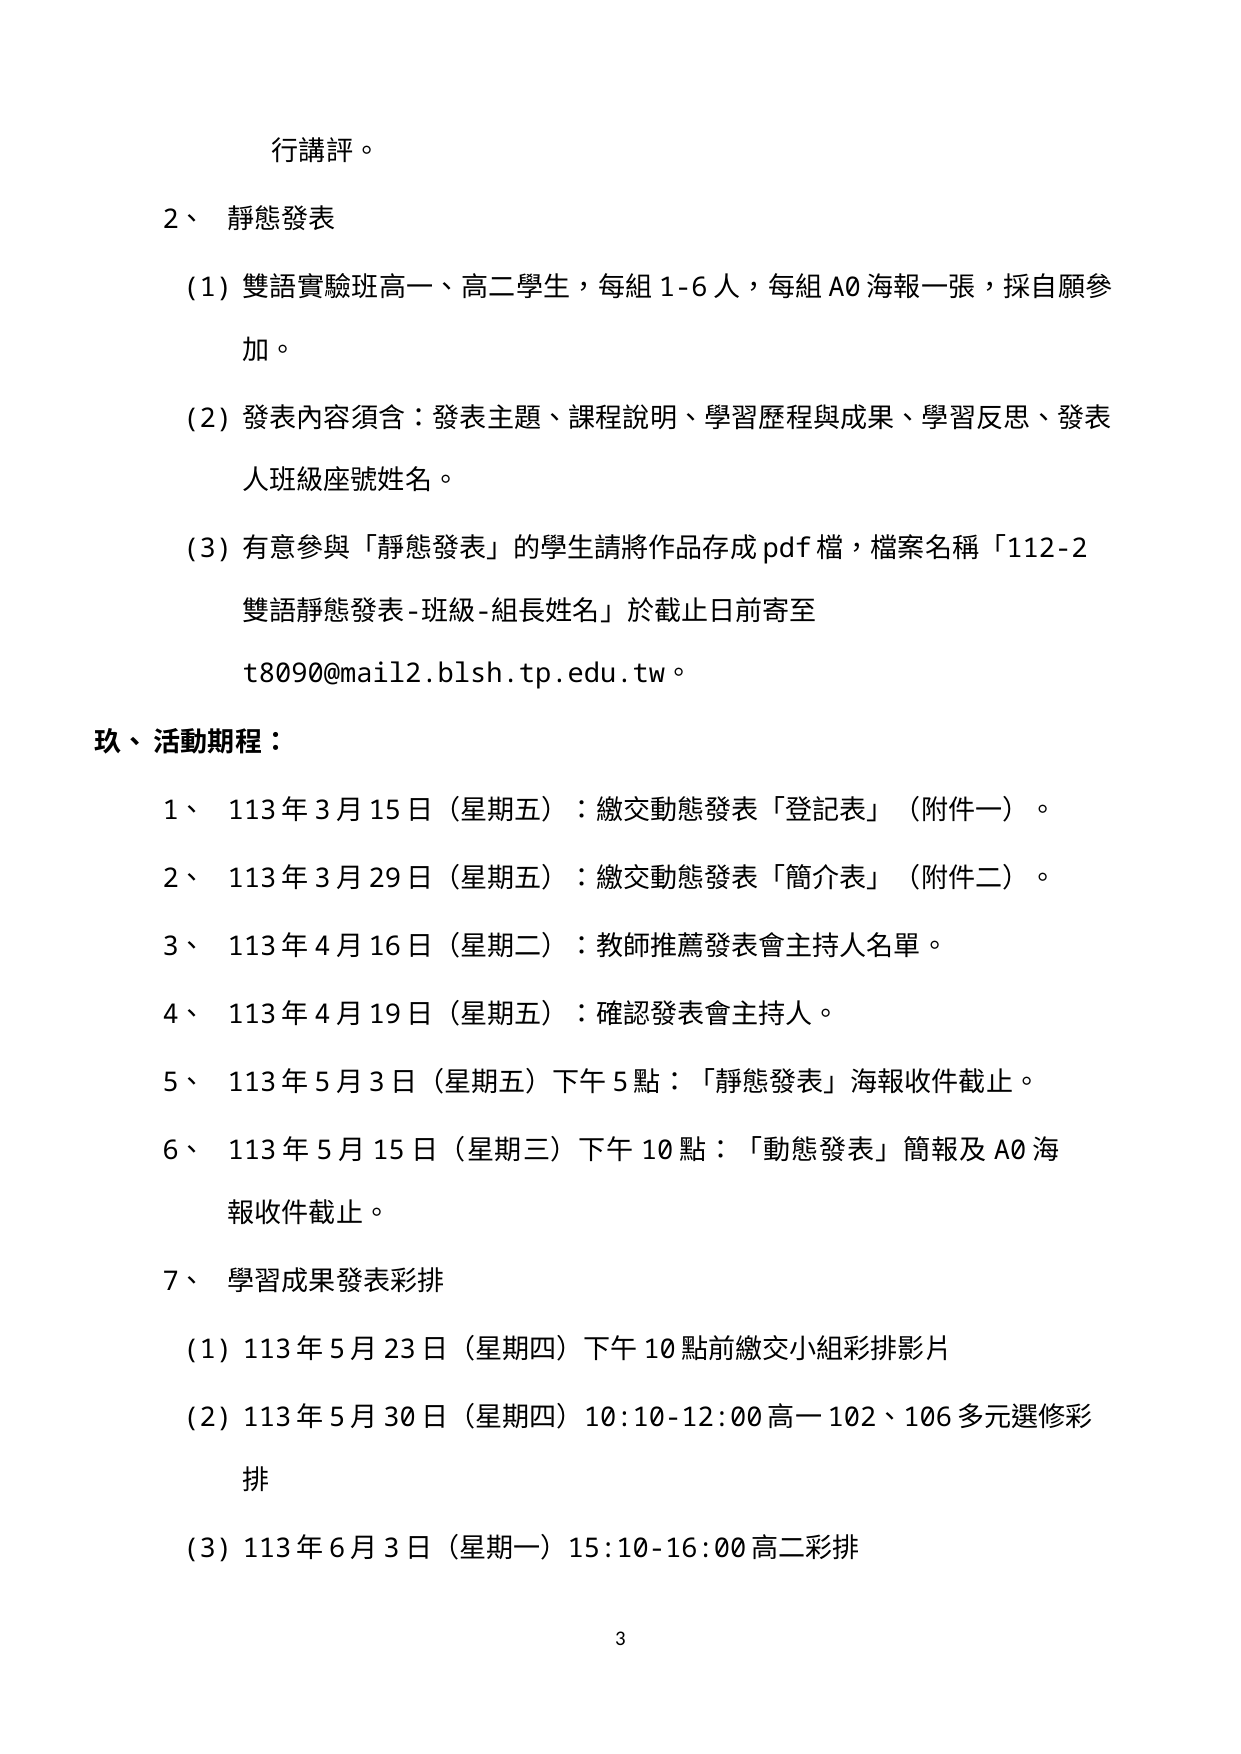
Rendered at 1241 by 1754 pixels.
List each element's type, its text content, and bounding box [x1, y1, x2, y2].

list 有意參與「靜態發表」的學生請將作品存成pdf檔，檔案名稱「112-2雙語靜態發表-班級-組長姓名」於截止日前寄至t8090@mail2.blsh.tp.edu.tw。 [183, 504, 1113, 692]
list 113年5月23日（星期四）下午10點前繳交小組彩排影片 [183, 1305, 1113, 1367]
list 113年4月19日（星期五）：確認發表會主持人。 [162, 970, 1060, 1032]
list 靜態發表 [162, 175, 1060, 237]
list 113年4月16日（星期二）：教師推薦發表會主持人名單。 [162, 902, 1060, 964]
list 113年5月3日（星期五）下午5點：「靜態發表」海報收件截止。 [162, 1038, 1060, 1101]
list 113年5月30日（星期四）10:10-12:00高一102、106多元選修彩排 [183, 1373, 1113, 1498]
list 行講評。 [242, 107, 1060, 169]
list 活動期程： [94, 697, 1060, 760]
list 113年3月15日（星期五）：繳交動態發表「登記表」（附件一）。 [162, 766, 1060, 828]
list 雙語實驗班高一、高二學生，每組1-6人，每組A0海報一張，採自願參加。 [183, 243, 1113, 368]
list 113年6月3日（星期一）15:10-16:00高二彩排 [183, 1504, 1113, 1566]
list 學習成果發表彩排 [162, 1237, 1060, 1299]
list 113年3月29日（星期五）：繳交動態發表「簡介表」（附件二）。 [162, 834, 1060, 896]
list 113年5月15日（星期三）下午10點：「動態發表」簡報及A0海報收件截止。 [162, 1106, 1060, 1231]
list 發表內容須含：發表主題、課程說明、學習歷程與成果、學習反思、發表人班級座號姓名。 [183, 374, 1113, 499]
